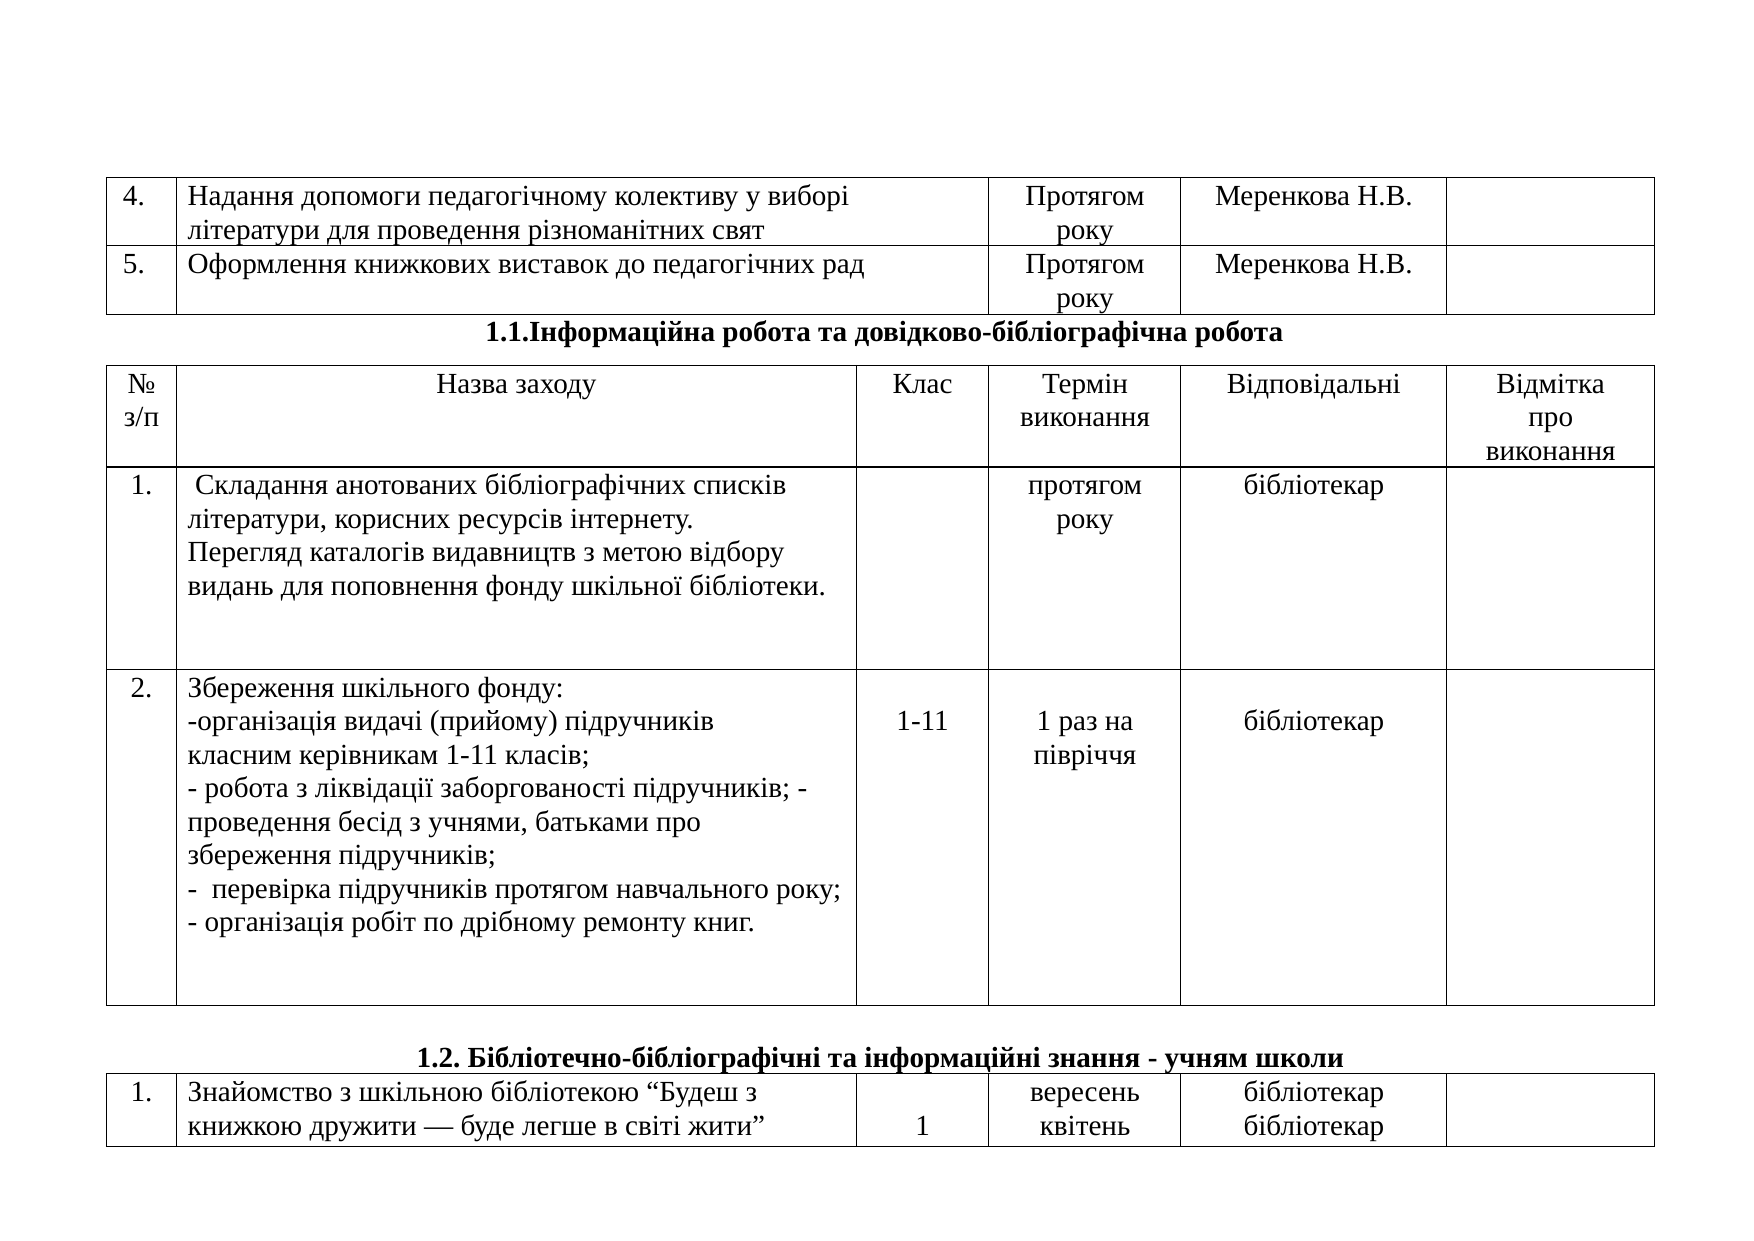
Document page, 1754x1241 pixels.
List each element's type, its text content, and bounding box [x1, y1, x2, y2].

table_cell 1. [107, 468, 176, 669]
table_header Відмітка про виконання [1447, 366, 1654, 466]
table_cell Протягом року [989, 246, 1180, 313]
table_cell вересень квітень [989, 1074, 1180, 1146]
table_cell 1-11 [857, 670, 988, 1005]
table_cell Збереження шкільного фонду: -організація видачі (прийому) підручників класним керівникам 1-11 класів; - робота з ліквідації заборгованості підручників; -проведення бесід з учнями, батьками про збереження підручників; - перевірка підручників протягом навчального року; - організація робіт по дрібному ремонту книг. [177, 670, 856, 1005]
table_cell Меренкова Н.В. [1181, 178, 1446, 245]
table_cell Складання анотованих бібліографічних списків літератури, корисних ресурсів інтернету. Перегляд каталогів видавництв з метою відбору видань для поповнення фонду шкільної бібліотеки. [177, 468, 856, 669]
table_cell бібліотекар бібліотекар [1181, 1074, 1446, 1146]
table_cell протягом року [989, 468, 1180, 669]
table_cell [1447, 178, 1654, 245]
table_cell [1447, 246, 1654, 313]
table_header Відповідальні [1181, 366, 1446, 466]
table_header Клас [857, 366, 988, 466]
table_cell 1.2. Бібліотечно-бібліографічні та інформаційні знання - учням школи [106, 1006, 1654, 1073]
table_cell [107, 246, 176, 313]
table_cell бібліотекар [1181, 670, 1446, 1005]
text 1.1.Інформаційна робота та довідково-бібліографічна робота [133, 315, 1636, 348]
table_cell [1447, 1074, 1654, 1146]
table_cell [1447, 670, 1654, 1005]
table_cell [107, 178, 176, 245]
table_header Назва заходу [177, 366, 856, 466]
table_cell 1 [857, 1074, 988, 1146]
table_cell бібліотекар [1181, 468, 1446, 669]
table_cell Надання допомоги педагогічному колективу у виборі літератури для проведення різноманітних свят [177, 178, 988, 245]
table_cell 1. [107, 1074, 176, 1146]
table_header Термін виконання [989, 366, 1180, 466]
table_cell Протягом року [989, 178, 1180, 245]
table_cell 2. [107, 670, 176, 1005]
table_cell Знайомство з шкільною бібліотекою “Будеш з книжкою дружити — буде легше в світі жити” [177, 1074, 856, 1146]
table_header № з/п [107, 366, 176, 466]
table_cell 1 раз на півріччя [989, 670, 1180, 1005]
table_cell [1447, 468, 1654, 669]
table_cell Меренкова Н.В. [1181, 246, 1446, 313]
table_cell Оформлення книжкових виставок до педагогічних рад [177, 246, 988, 313]
table_cell [857, 468, 988, 669]
